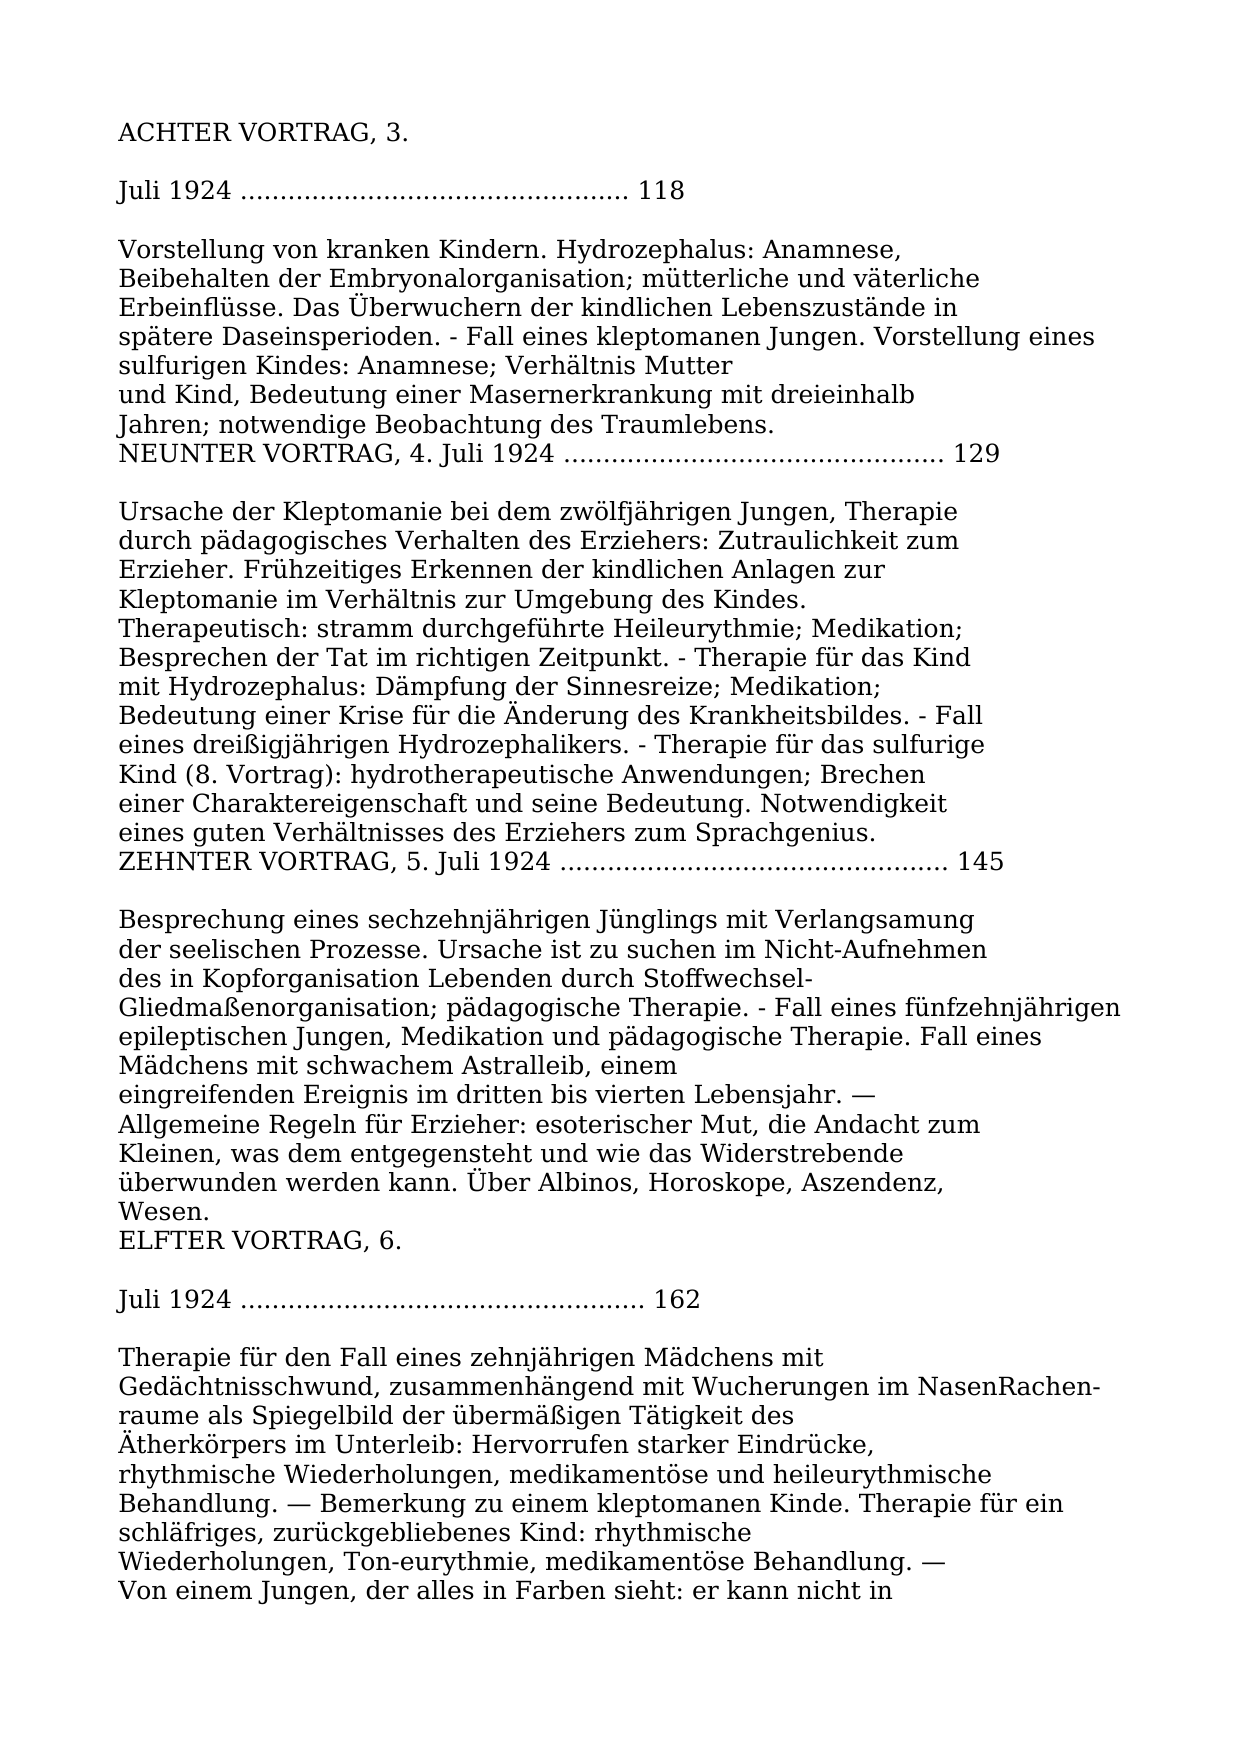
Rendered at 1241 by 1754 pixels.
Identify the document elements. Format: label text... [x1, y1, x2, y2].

text rhythmische Wiederholungen, medikamentöse und heileurythmische [118, 1460, 1122, 1489]
text Besprechen der Tat im richtigen Zeitpunkt. - Therapie für das Kind [118, 643, 1122, 672]
text Ätherkörpers im Unterleib: Hervorrufen starker Eindrücke, [118, 1431, 1122, 1460]
text eines dreißigjährigen Hydrozephalikers. - Therapie für das sulfurige [118, 731, 1122, 760]
text Kind (8. Vortrag): hydrotherapeutische Anwendungen; Brechen [118, 760, 1122, 789]
text NEUNTER VORTRAG, 4. Juli 1924 ................................................ 129 [118, 439, 1122, 468]
text des in Kopforganisation Lebenden durch Stoffwechsel-Gliedmaßenorganisation; pädagogische Therapie. - Fall eines fünfzehnjährigen [118, 964, 1122, 1022]
text Juli 1924 ................................................... 162 [118, 1285, 1122, 1314]
text Jahren; notwendige Beobachtung des Traumlebens. [118, 410, 1122, 439]
text durch pädagogisches Verhalten des Erziehers: Zutraulichkeit zum [118, 526, 1122, 556]
text Vorstellung von kranken Kindern. Hydrozephalus: Anamnese, [118, 235, 1122, 264]
text Behandlung. — Bemerkung zu einem kleptomanen Kinde. Therapie für ein schläfriges, zurückgebliebenes Kind: rhythmische [118, 1489, 1122, 1547]
text mit Hydrozephalus: Dämpfung der Sinnesreize; Medikation; [118, 672, 1122, 701]
text Wiederholungen, Ton-eurythmie, medikamentöse Behandlung. — [118, 1547, 1122, 1576]
text Allgemeine Regeln für Erzieher: esoterischer Mut, die Andacht zum [118, 1110, 1122, 1139]
text eines guten Verhältnisses des Erziehers zum Sprachgenius. [118, 818, 1122, 847]
text spätere Daseinsperioden. - Fall eines kleptomanen Jungen. Vorstellung eines sulfurigen Kindes: Anamnese; Verhältnis Mutter [118, 322, 1122, 381]
text Wesen. [118, 1197, 1122, 1226]
text Therapeutisch: stramm durchgeführte Heileurythmie; Medikation; [118, 614, 1122, 643]
text und Kind, Bedeutung einer Masernerkrankung mit dreieinhalb [118, 381, 1122, 410]
text epileptischen Jungen, Medikation und pädagogische Therapie. Fall eines Mädchens mit schwachem Astralleib, einem [118, 1022, 1122, 1081]
text einer Charaktereigenschaft und seine Bedeutung. Notwendigkeit [118, 789, 1122, 818]
text eingreifenden Ereignis im dritten bis vierten Lebensjahr. — [118, 1081, 1122, 1110]
text der seelischen Prozesse. Ursache ist zu suchen im Nicht-Aufnehmen [118, 935, 1122, 964]
text überwunden werden kann. Über Albinos, Horoskope, Aszendenz, [118, 1168, 1122, 1197]
text Von einem Jungen, der alles in Farben sieht: er kann nicht in [118, 1576, 1122, 1606]
text Therapie für den Fall eines zehnjährigen Mädchens mit [118, 1343, 1122, 1372]
text Beibehalten der Embryonalorganisation; mütterliche und väterliche [118, 264, 1122, 293]
text ELFTER VORTRAG, 6. [118, 1226, 1122, 1256]
text Gedächtnisschwund, zusammenhängend mit Wucherungen im NasenRachen-raume als Spiegelbild der übermäßigen Tätigkeit des [118, 1372, 1122, 1431]
text Erzieher. Frühzeitiges Erkennen der kindlichen Anlagen zur [118, 556, 1122, 585]
text Kleinen, was dem entgegensteht und wie das Widerstrebende [118, 1139, 1122, 1168]
text Besprechung eines sechzehnjährigen Jünglings mit Verlangsamung [118, 906, 1122, 935]
text Juli 1924 ................................................. 118 [118, 176, 1122, 206]
text Bedeutung einer Krise für die Änderung des Krankheitsbildes. - Fall [118, 701, 1122, 731]
text Kleptomanie im Verhältnis zur Umgebung des Kindes. [118, 585, 1122, 614]
text ACHTER VORTRAG, 3. [118, 118, 1122, 147]
text Ursache der Kleptomanie bei dem zwölfjährigen Jungen, Therapie [118, 497, 1122, 526]
text ZEHNTER VORTRAG, 5. Juli 1924 ................................................. 145 [118, 847, 1122, 876]
text Erbeinflüsse. Das Überwuchern der kindlichen Lebenszustände in [118, 293, 1122, 322]
